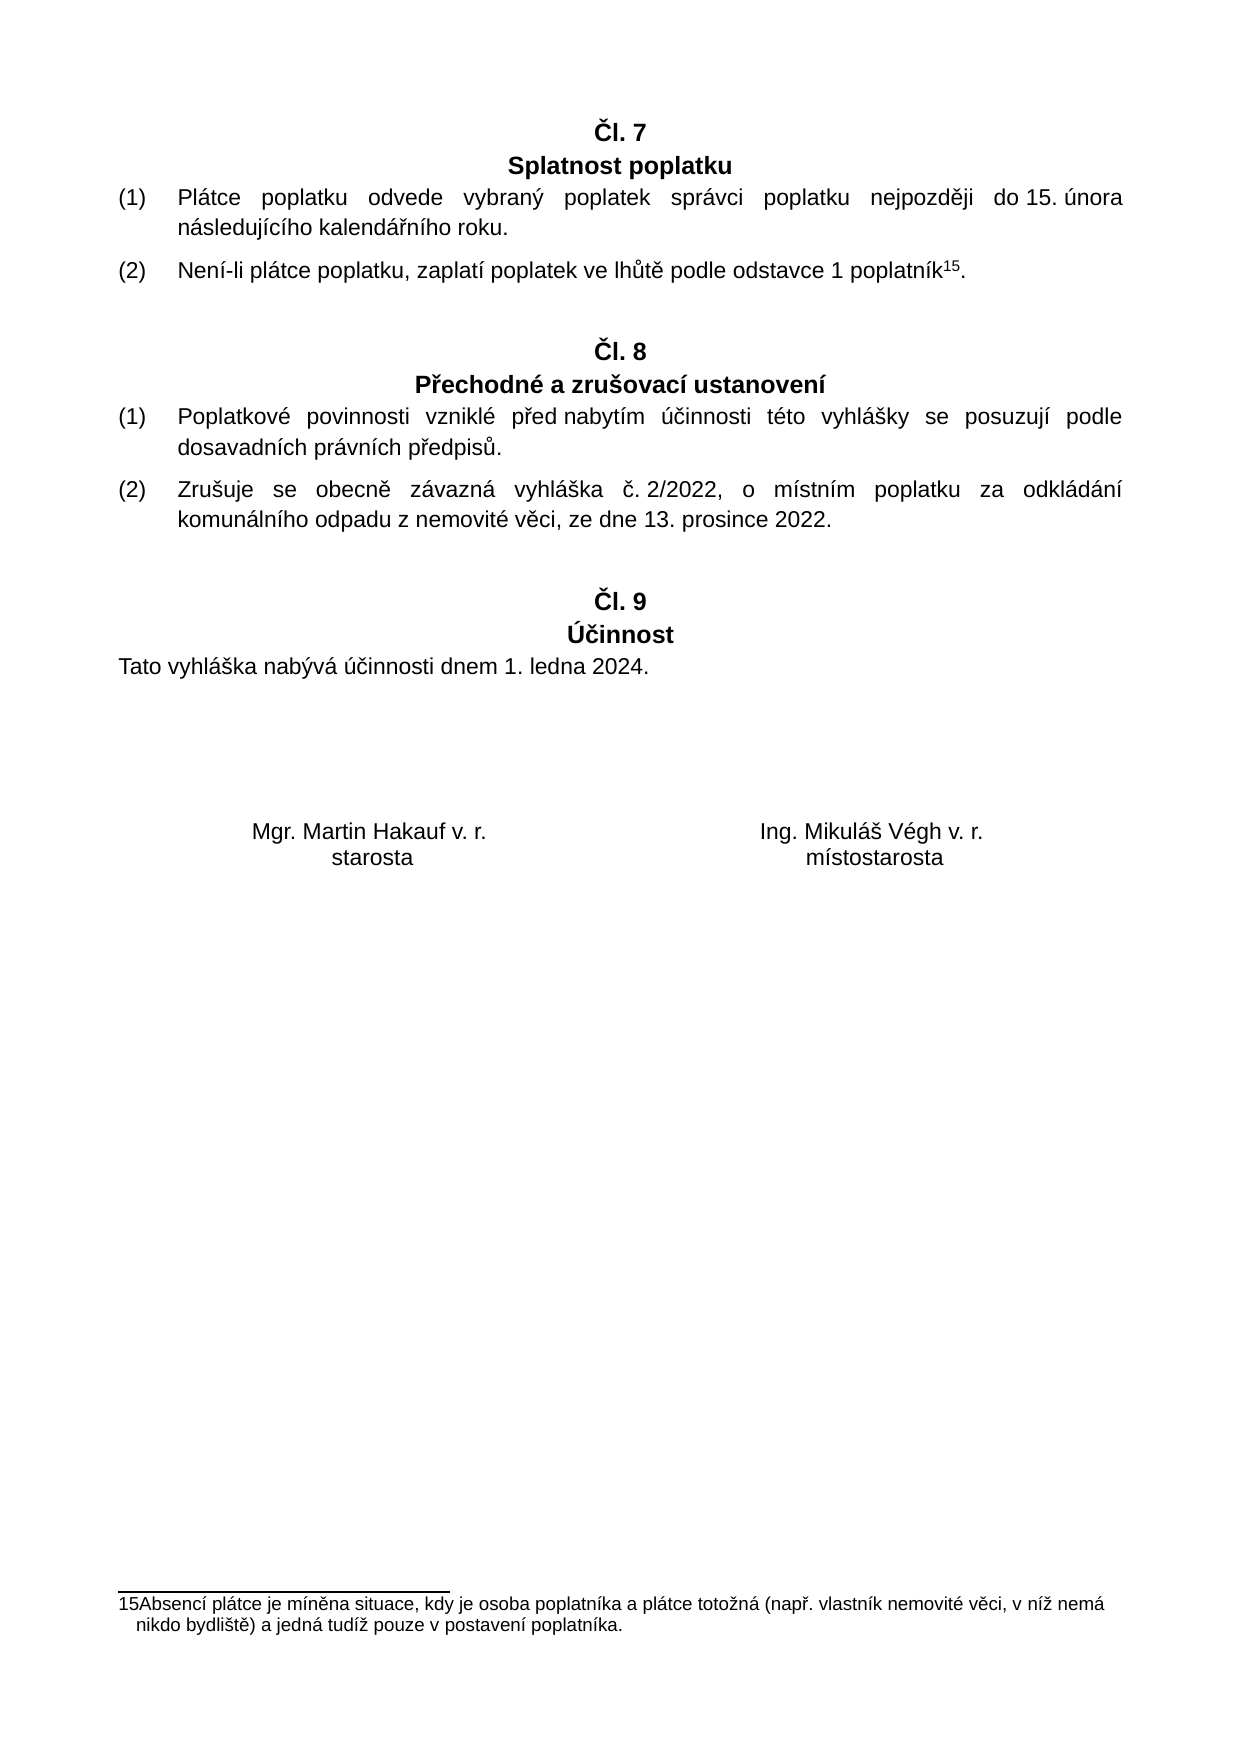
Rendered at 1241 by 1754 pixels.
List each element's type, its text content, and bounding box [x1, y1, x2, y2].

list Zrušuje se obecně závazná vyhláška č. 2/2022, o místním poplatku za odkládání komunálního odpadu z nemovité věci, ze dne 13. prosince 2022. [118, 476, 1122, 533]
subtitle Čl. 8 Přechodné a zrušovací ustanovení [118, 337, 1122, 399]
table_cell [620, 876, 1122, 994]
table_header Mgr. Martin Hakauf v. r. starosta [118, 758, 620, 876]
table_header Ing. Mikuláš Végh v. r. místostarosta [620, 758, 1122, 876]
table_cell [118, 876, 620, 994]
subtitle Čl. 7 Splatnost poplatku [118, 118, 1122, 180]
text Tato vyhláška nabývá účinnosti dnem 1. ledna 2024. [118, 653, 1122, 679]
list Absencí plátce je míněna situace, kdy je osoba poplatníka a plátce totožná (např. vlastník nemovité věci, v níž nemá nikdo bydliště) a jedná tudíž pouze v postavení poplatníka. [118, 1592, 1122, 1635]
list Není-li plátce poplatku, zaplatí poplatek ve lhůtě podle odstavce 1 poplatník. [118, 257, 1122, 283]
list Poplatkové povinnosti vzniklé před nabytím účinnosti této vyhlášky se posuzují podle dosavadních právních předpisů. [118, 403, 1122, 460]
list Plátce poplatku odvede vybraný poplatek správci poplatku nejpozději do 15. února následujícího kalendářního roku. [118, 184, 1122, 241]
subtitle Čl. 9 Účinnost [118, 587, 1122, 648]
